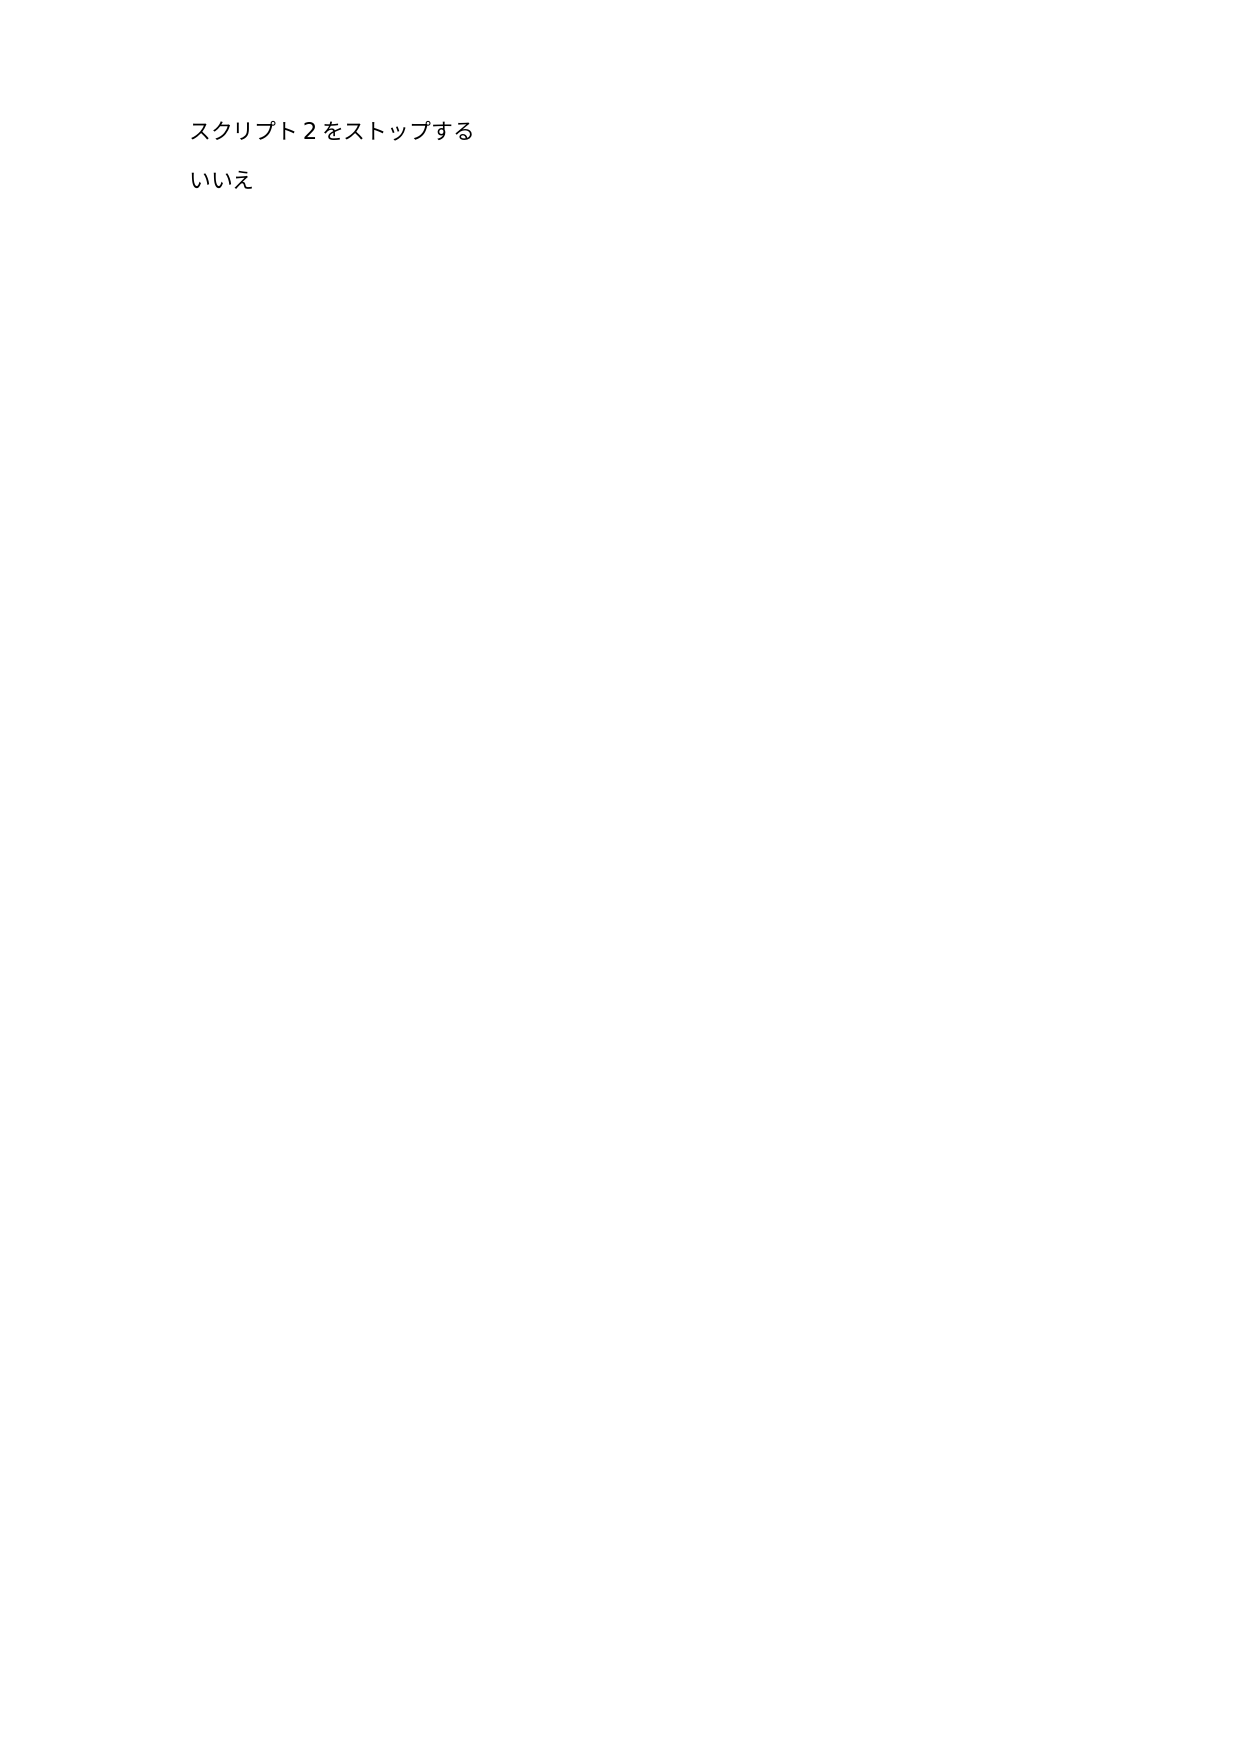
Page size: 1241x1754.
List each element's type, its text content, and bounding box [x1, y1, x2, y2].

list いいえ [153, 168, 1122, 194]
list スクリプト2をストップする [153, 118, 1122, 145]
